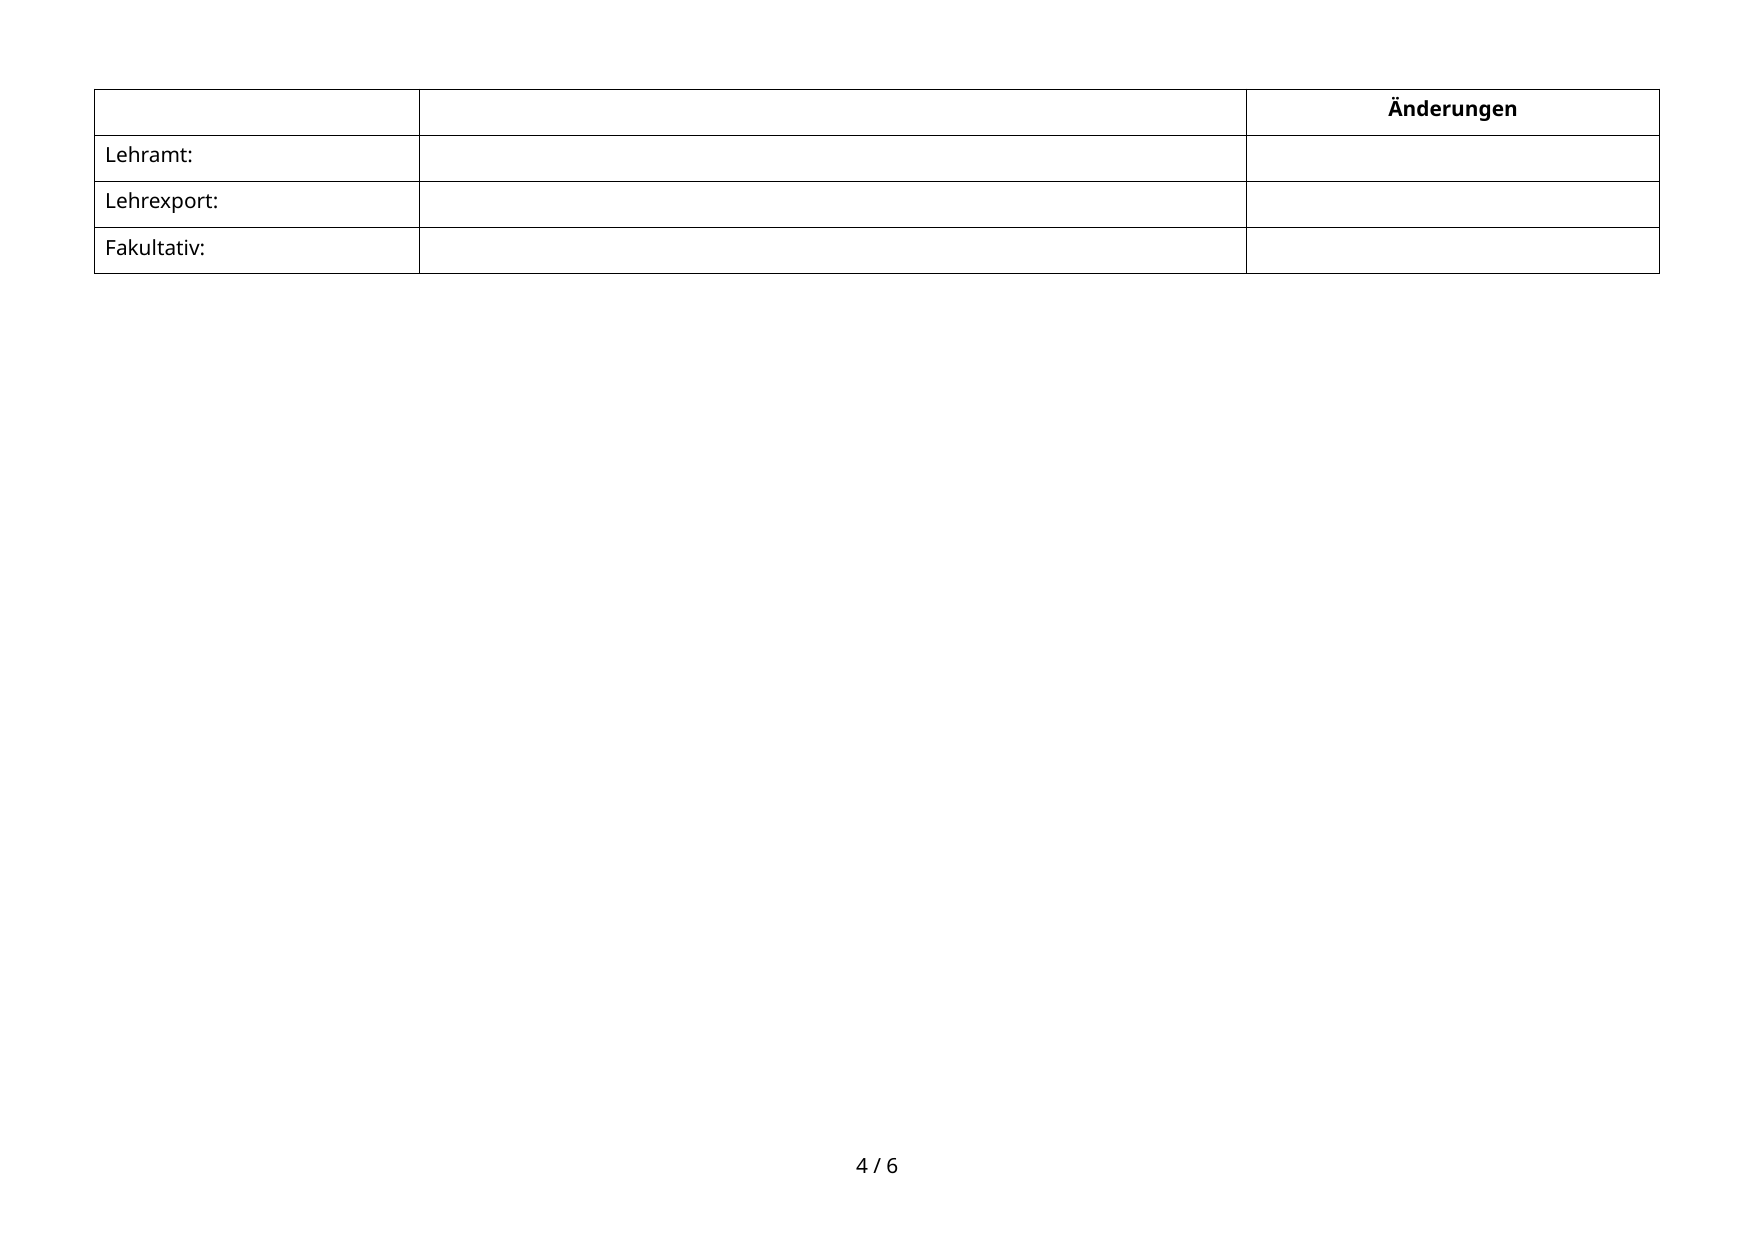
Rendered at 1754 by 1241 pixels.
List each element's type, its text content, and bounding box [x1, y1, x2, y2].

table_cell [420, 228, 1246, 273]
table_cell [1247, 228, 1659, 273]
table_cell [420, 136, 1246, 181]
table_cell [1247, 182, 1659, 227]
table_cell Lehramt: [95, 136, 419, 181]
table_cell Fakultativ: [95, 228, 419, 273]
table_cell Lehrexport: [95, 182, 419, 227]
table_header Änderungen [1247, 90, 1659, 134]
table_cell [1247, 136, 1659, 181]
table_header [95, 90, 419, 134]
table_cell [420, 182, 1246, 227]
table_header [420, 90, 1246, 134]
